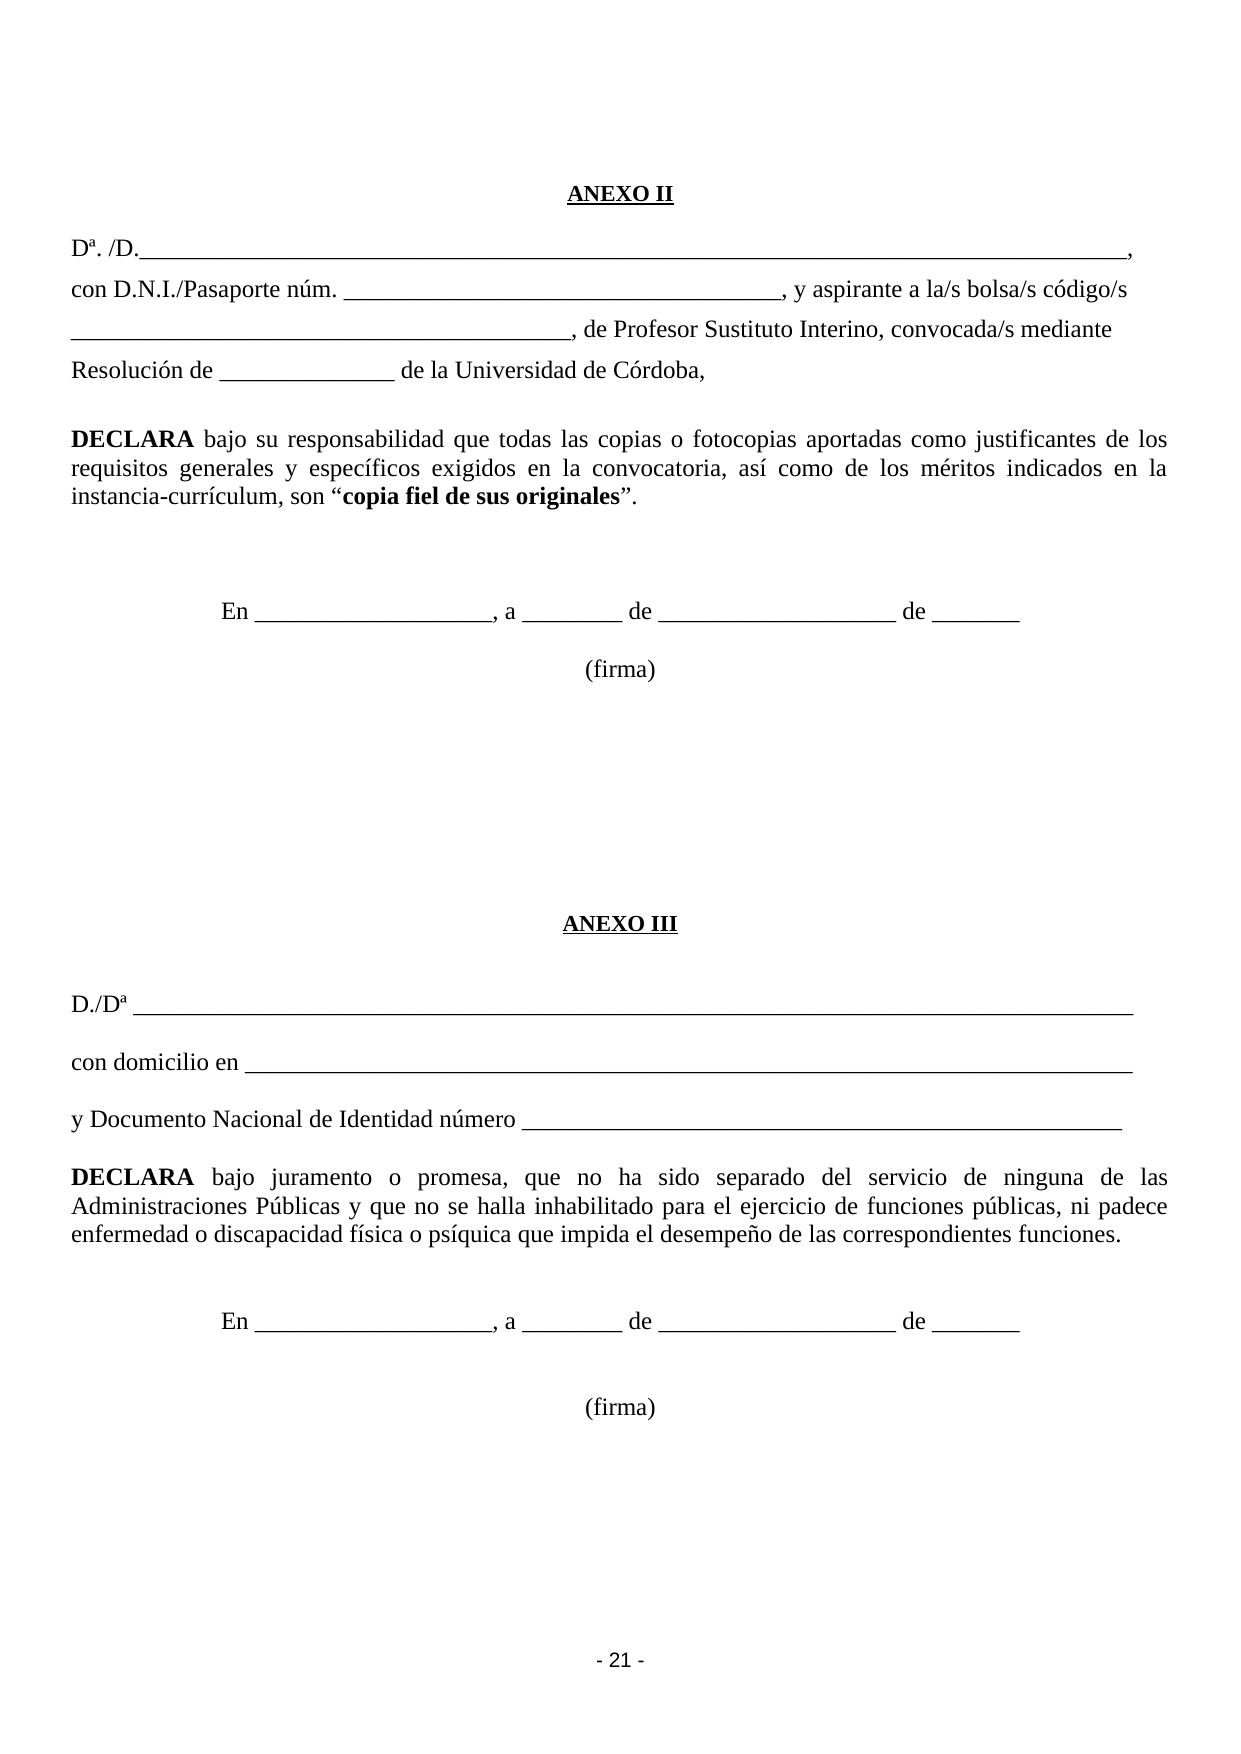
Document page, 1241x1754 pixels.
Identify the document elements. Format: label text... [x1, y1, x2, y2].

text Dª. /D._______________________________________________________________________________, [71, 233, 1169, 262]
text y Documento Nacional de Identidad número ________________________________________________ [71, 1104, 1169, 1133]
text ANEXO III [71, 910, 1169, 937]
text DECLARA bajo su responsabilidad que todas las copias o fotocopias aportadas como justificantes de los requisitos generales y específicos exigidos en la convocatoria, así como de los méritos indicados en la instancia-currículum, son “copia fiel de sus originales”. [71, 424, 1169, 510]
text ________________________________________, de Profesor Sustituto Interino, convocada/s mediante [71, 314, 1169, 343]
text Resolución de ______________ de la Universidad de Córdoba, [71, 355, 1169, 383]
text D./Dª ________________________________________________________________________________ [71, 989, 1169, 1018]
text (firma) [71, 1392, 1169, 1421]
text con D.N.I./Pasaporte núm. ___________________________________, y aspirante a la/s bolsa/s código/s [71, 274, 1169, 302]
text En ___________________, a ________ de ___________________ de _______ [71, 1306, 1169, 1334]
text En ___________________, a ________ de ___________________ de _______ [71, 596, 1169, 625]
text ANEXO II [71, 180, 1169, 207]
text (firma) [71, 654, 1169, 683]
text con domicilio en _______________________________________________________________________ [71, 1047, 1169, 1076]
text DECLARA bajo juramento o promesa, que no ha sido separado del servicio de ninguna de las Administraciones Públicas y que no se halla inhabilitado para el ejercicio de funciones públicas, ni padece enfermedad o discapacidad física o psíquica que impida el desempeño de las correspondientes funciones. [71, 1162, 1169, 1248]
